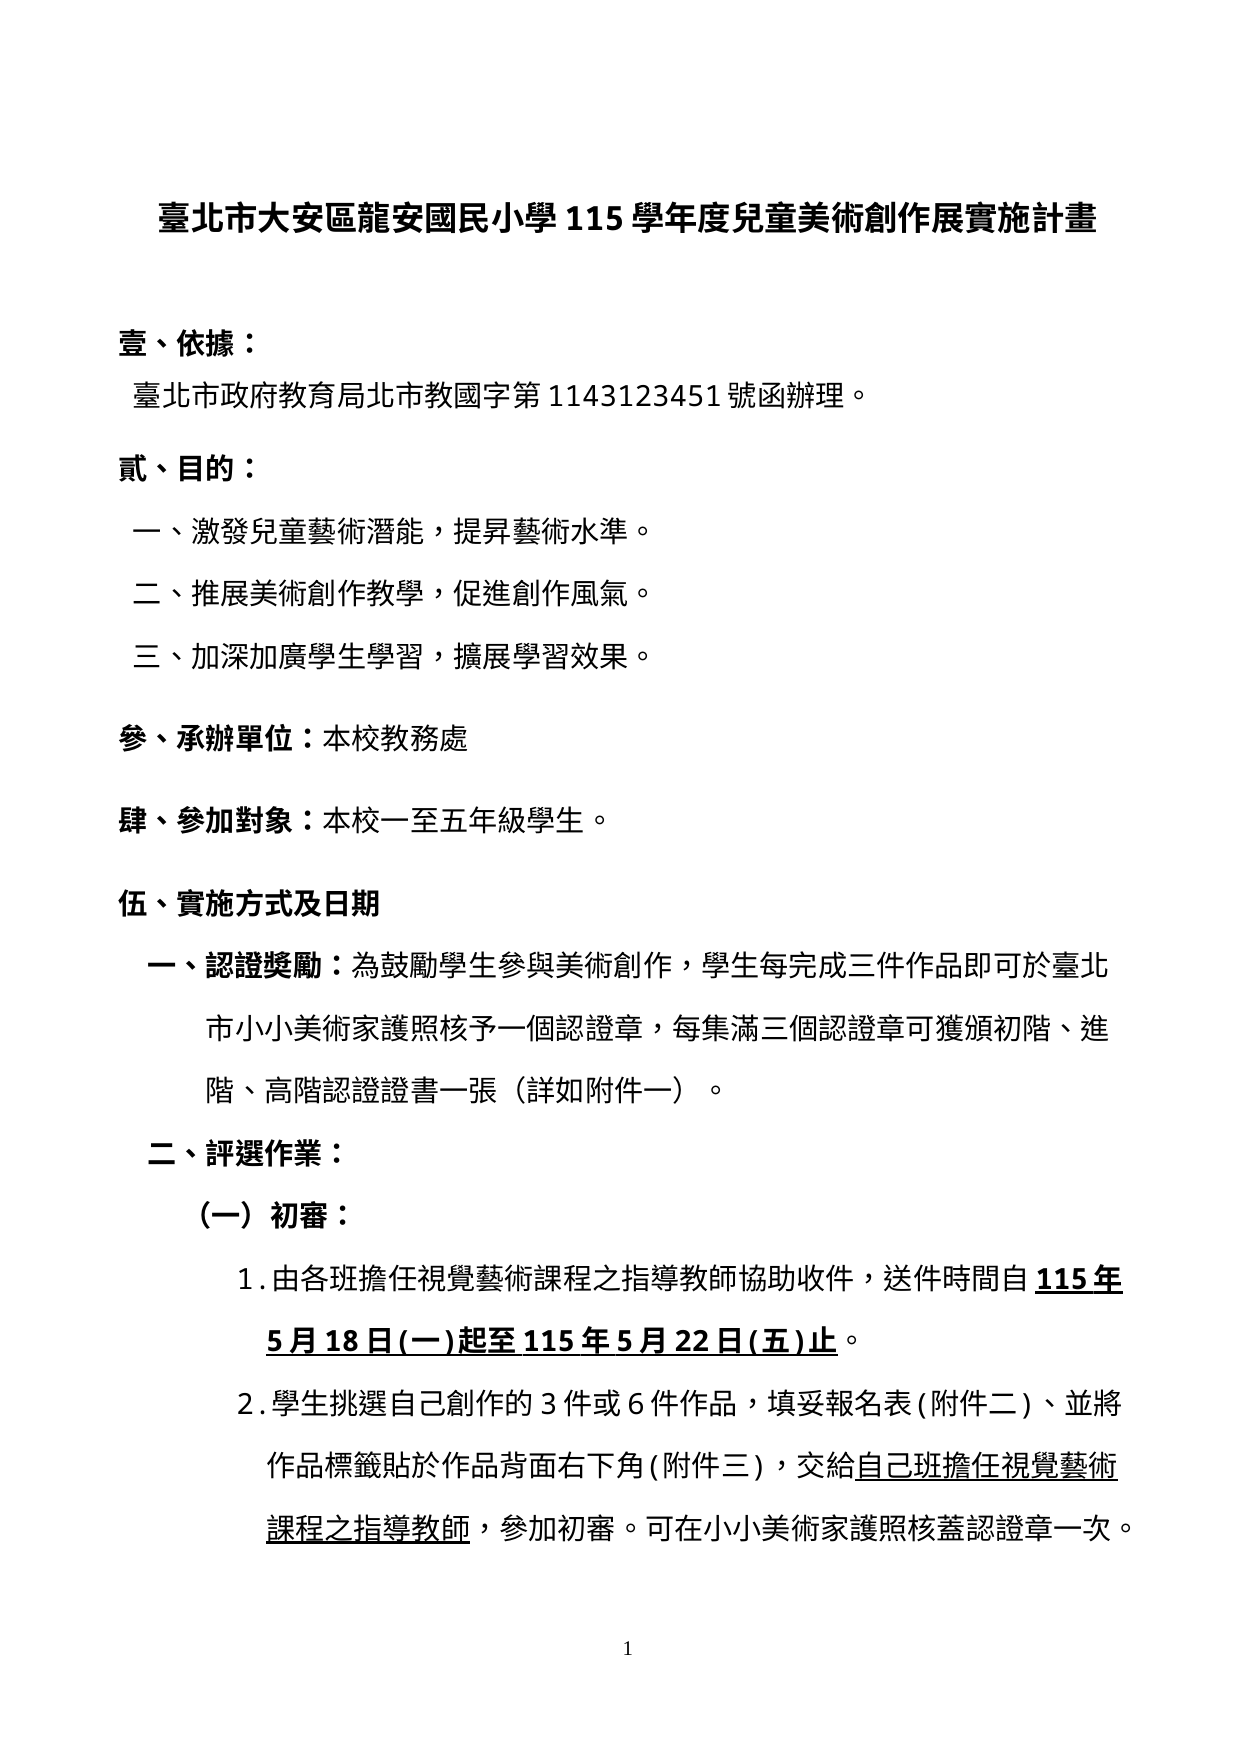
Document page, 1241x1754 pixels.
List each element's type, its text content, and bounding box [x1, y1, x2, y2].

text 肆、參加對象：本校一至五年級學生。 [118, 777, 1137, 840]
text 伍、實施方式及日期 [118, 860, 1137, 922]
text 一、認證奬勵：為鼓勵學生參與美術創作，學生每完成三件作品即可於臺北市小小美術家護照核予一個認證章，每集滿三個認證章可獲頒初階、進階、高階認證證書一張（詳如附件一）。 [147, 922, 1137, 1110]
text 壹、依據： [118, 300, 1137, 362]
text 臺北市政府教育局北市教國字第1143123451號函辦理。 [133, 373, 1137, 415]
text 2.學生挑選自己創作的3件或6件作品，填妥報名表(附件二)、並將作品標籤貼於作品背面右下角(附件三)，交給自己班擔任視覺藝術課程之指導教師，參加初審。可在小小美術家護照核蓋認證章一次。報名表請用迴紋針別於作品之上，未按規定辦理，不予以審理。 [236, 1360, 1137, 1547]
text 臺北市大安區龍安國民小學115學年度兒童美術創作展實施計畫 [118, 175, 1137, 237]
text 1.由各班擔任視覺藝術課程之指導教師協助收件，送件時間自115年5月18日(一)起至115年5月22日(五)止。 [236, 1235, 1137, 1360]
text （一）初審： [147, 1172, 1137, 1235]
text 貳、目的： [118, 425, 1137, 488]
text 參、承辦單位：本校教務處 [118, 695, 1137, 758]
text 二、評選作業： [147, 1110, 1137, 1172]
text 一、激發兒童藝術潛能，提昇藝術水準。 [118, 488, 1137, 550]
text 二、推展美術創作教學，促進創作風氣。 [118, 550, 1137, 613]
text 三、加深加廣學生學習，擴展學習效果。 [118, 613, 1137, 675]
